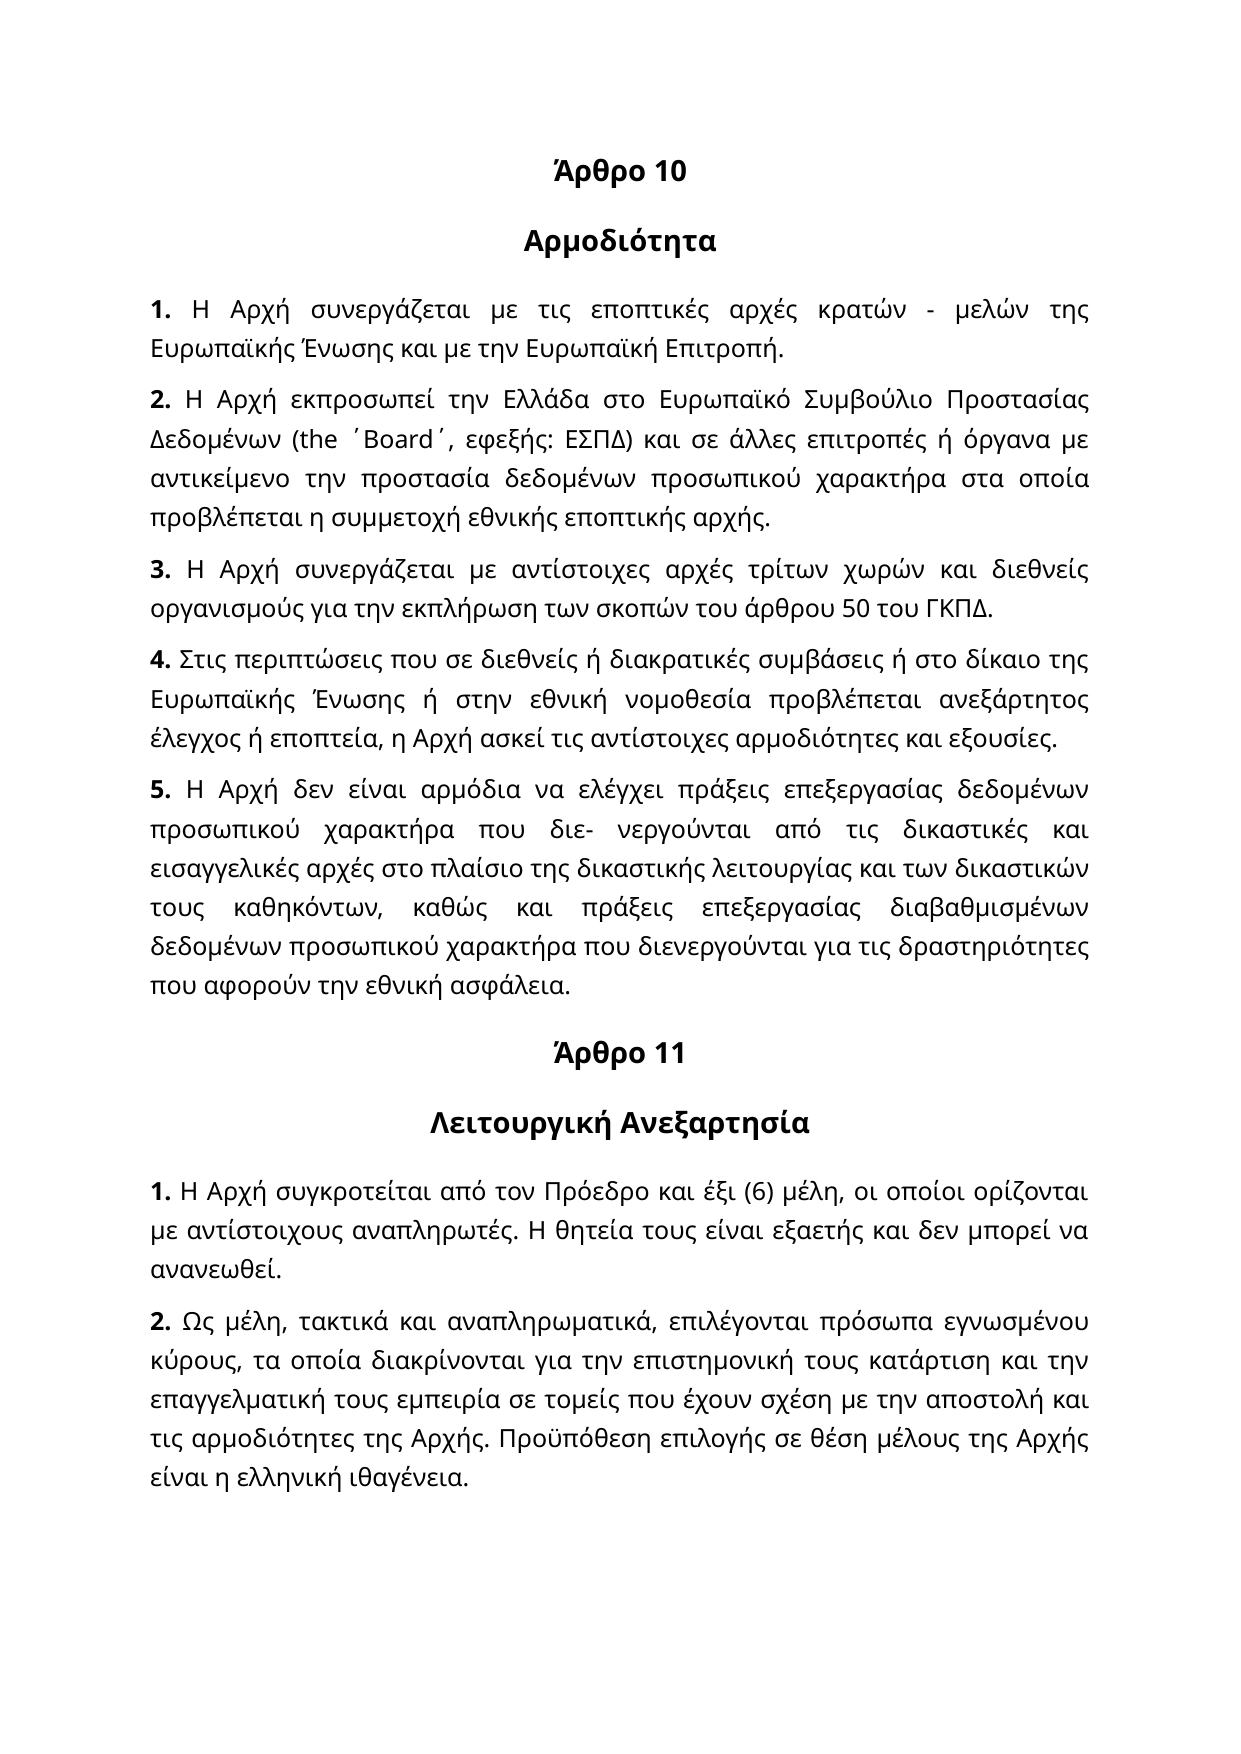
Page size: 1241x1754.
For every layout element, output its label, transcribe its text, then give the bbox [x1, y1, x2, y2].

text 3. Η Αρχή συνεργάζεται με αντίστοιχες αρχές τρίτων χωρών και διεθνείς οργανισμούς για την εκπλήρωση των σκοπών του άρθρου 50 του ΓΚΠΔ. [150, 551, 1090, 624]
text 2. H Αρχή εκπροσωπεί την Ελλάδα στο Ευρωπαϊκό Συμβούλιο Προστασίας Δεδομένων (the ΄Board΄, εφεξής: ΕΣΠΔ) και σε άλλες επιτροπές ή όργανα με αντικείμενο την προστασία δεδομένων προσωπικού χαρακτήρα στα οποία προβλέπεται η συμμετοχή εθνικής εποπτικής αρχής. [150, 382, 1090, 534]
subtitle Άρθρο 11 [150, 1032, 1090, 1072]
subtitle Αρμοδιότητα [150, 221, 1090, 260]
subtitle Λειτουργική Ανεξαρτησία [150, 1103, 1090, 1142]
text 1. Η Αρχή συγκροτείται από τον Πρόεδρο και έξι (6) μέλη, οι οποίοι ορίζονται με αντίστοιχους αναπληρωτές. Η θητεία τους είναι εξαετής και δεν μπορεί να ανανεωθεί. [150, 1173, 1090, 1286]
text 4. Στις περιπτώσεις που σε διεθνείς ή διακρατικές συμβάσεις ή στο δίκαιο της Ευρωπαϊκής Ένωσης ή στην εθνική νομοθεσία προβλέπεται ανεξάρτητος έλεγχος ή εποπτεία, η Αρχή ασκεί τις αντίστοιχες αρμοδιότητες και εξουσίες. [150, 642, 1090, 754]
subtitle Άρθρο 10 [150, 150, 1090, 190]
text 5. Η Αρχή δεν είναι αρμόδια να ελέγχει πράξεις επεξεργασίας δεδομένων προσωπικού χαρακτήρα που διε- νεργούνται από τις δικαστικές και εισαγγελικές αρχές στο πλαίσιο της δικαστικής λειτουργίας και των δικαστικών τους καθηκόντων, καθώς και πράξεις επεξεργασίας διαβαθμισμένων δεδομένων προσωπικού χαρακτήρα που διενεργούνται για τις δραστηριότητες που αφορούν την εθνική ασφάλεια. [150, 772, 1090, 1002]
text 2. Ως μέλη, τακτικά και αναπληρωματικά, επιλέγονται πρόσωπα εγνωσμένου κύρους, τα οποία διακρίνονται για την επιστημονική τους κατάρτιση και την επαγγελματική τους εμπειρία σε τομείς που έχουν σχέση με την αποστολή και τις αρμοδιότητες της Αρχής. Προϋπόθεση επιλογής σε θέση μέλους της Αρχής είναι η ελληνική ιθαγένεια. [150, 1303, 1090, 1494]
text 1. Η Αρχή συνεργάζεται με τις εποπτικές αρχές κρατών - μελών της Ευρωπαϊκής Ένωσης και με την Ευρωπαϊκή Επιτροπή. [150, 291, 1090, 364]
